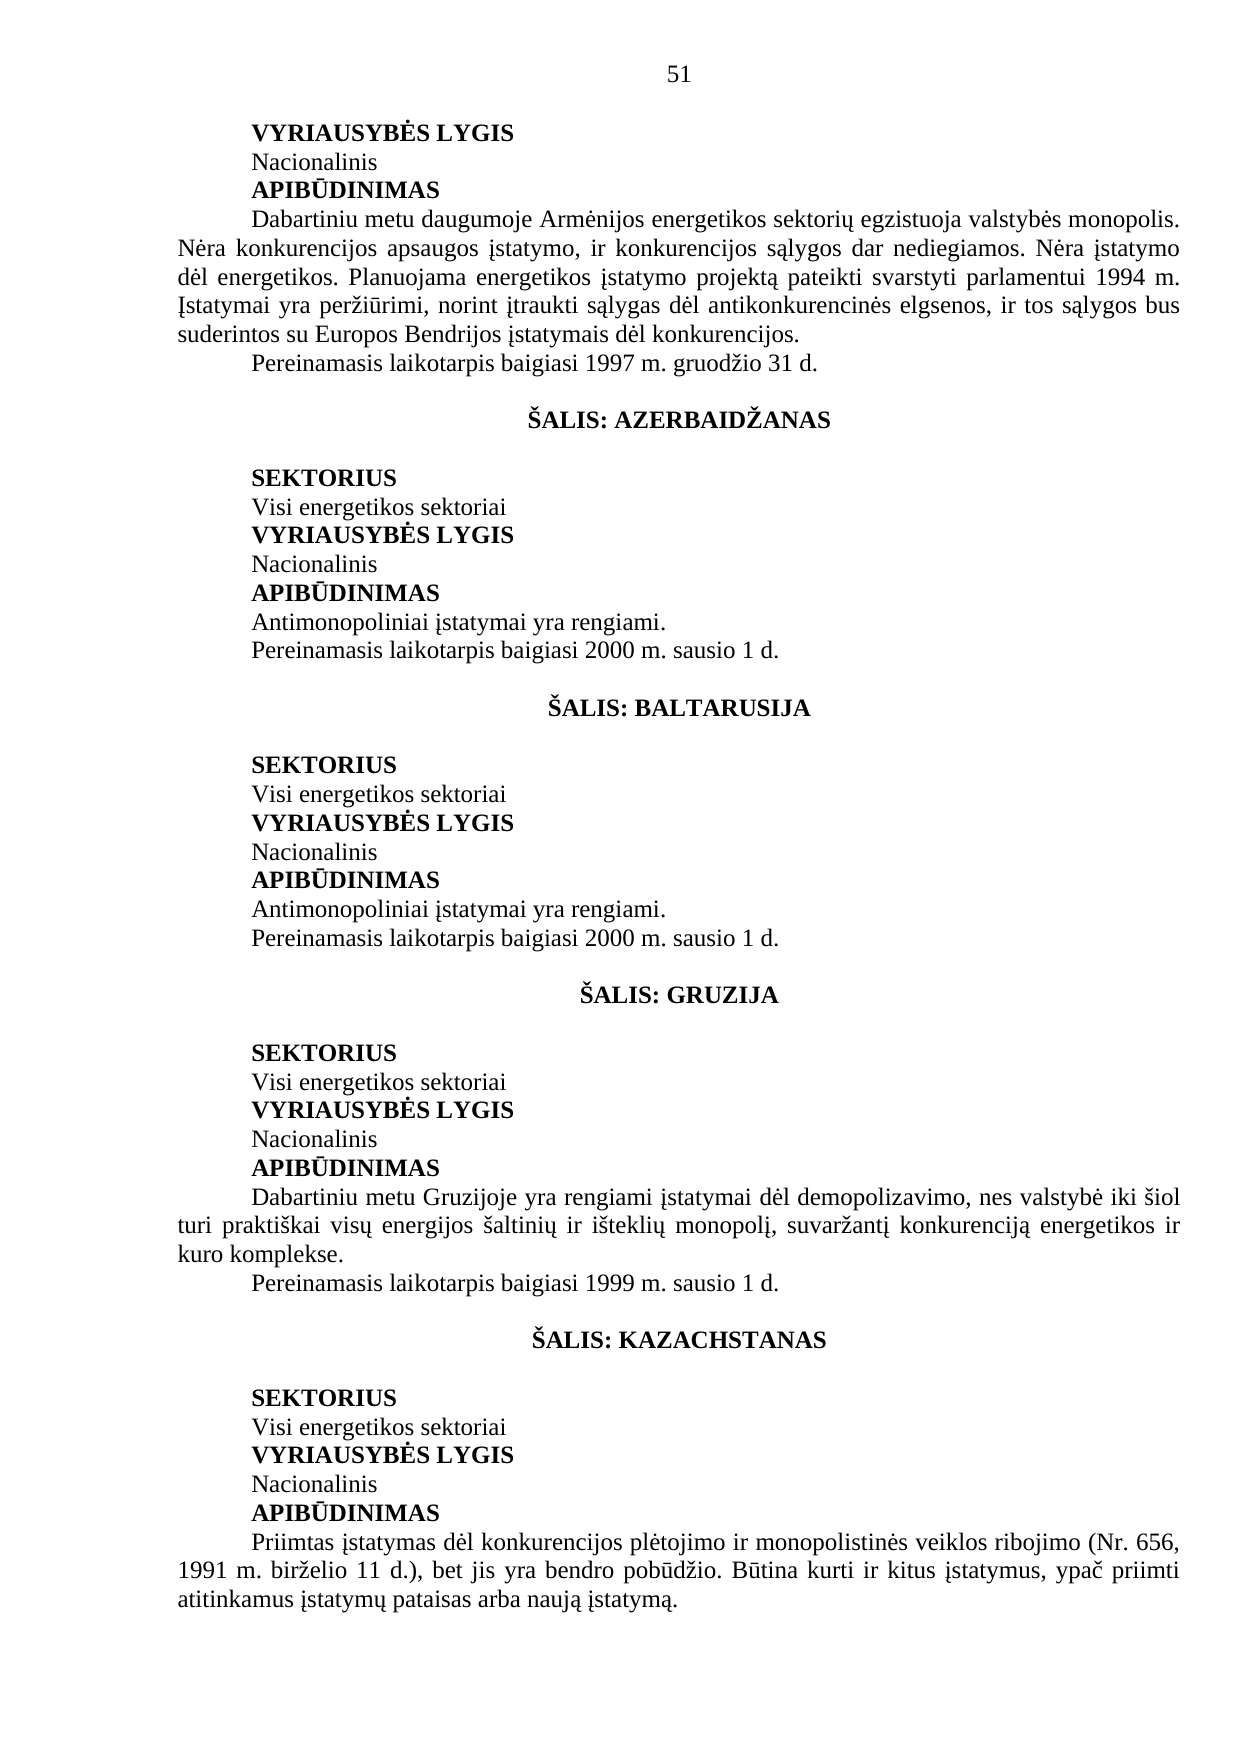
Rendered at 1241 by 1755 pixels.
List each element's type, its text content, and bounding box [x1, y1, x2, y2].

text Nacionalinis [177, 1124, 1181, 1153]
text Vyriausybės lygis [177, 521, 1181, 549]
text Apibūdinimas [177, 1498, 1181, 1527]
text Šalis: Azerbaidžanas [177, 406, 1181, 434]
text Visi energetikos sektoriai [177, 1067, 1181, 1096]
text Šalis: Kazachstanas [177, 1326, 1181, 1354]
text Apibūdinimas [177, 578, 1181, 607]
text Sektorius [177, 751, 1181, 779]
text Sektorius [177, 463, 1181, 492]
text Dabartiniu metu daugumoje Armėnijos energetikos sektorių egzistuoja valstybės monopolis. Nėra konkurencijos apsaugos įstatymo, ir konkurencijos sąlygos dar nediegiamos. Nėra įstatymo dėl energetikos. Planuojama energetikos įstatymo projektą pateikti svarstyti parlamentui 1994 m. Įstatymai yra peržiūrimi, norint įtraukti sąlygas dėl antikonkurencinės elgsenos, ir tos sąlygos bus suderintos su Europos Bendrijos įstatymais dėl konkurencijos. [177, 204, 1181, 348]
text Visi energetikos sektoriai [177, 492, 1181, 521]
text Apibūdinimas [177, 866, 1181, 894]
text Nacionalinis [177, 1469, 1181, 1498]
text Visi energetikos sektoriai [177, 1412, 1181, 1441]
text Priimtas įstatymas dėl konkurencijos plėtojimo ir monopolistinės veiklos ribojimo (Nr. 656, 1991 m. birželio 11 d.), bet jis yra bendro pobūdžio. Būtina kurti ir kitus įstatymus, ypač priimti atitinkamus įstatymų pataisas arba naują įstatymą. [177, 1527, 1181, 1613]
text Antimonopoliniai įstatymai yra rengiami. [177, 607, 1181, 636]
text Pereinamasis laikotarpis baigiasi 2000 m. sausio 1 d. [177, 636, 1181, 664]
text Vyriausybės lygis [177, 118, 1181, 147]
text Dabartiniu metu Gruzijoje yra rengiami įstatymai dėl demopolizavimo, nes valstybė iki šiol turi praktiškai visų energijos šaltinių ir išteklių monopolį, suvaržantį konkurenciją energetikos ir kuro komplekse. [177, 1182, 1181, 1268]
text Visi energetikos sektoriai [177, 779, 1181, 808]
text Nacionalinis [177, 837, 1181, 866]
text Apibūdinimas [177, 1153, 1181, 1182]
text Nacionalinis [177, 549, 1181, 578]
text Pereinamasis laikotarpis baigiasi 1999 m. sausio 1 d. [177, 1268, 1181, 1297]
text Šalis: Gruzija [177, 981, 1181, 1009]
text Antimonopoliniai įstatymai yra rengiami. [177, 894, 1181, 923]
text Pereinamasis laikotarpis baigiasi 1997 m. gruodžio 31 d. [177, 348, 1181, 377]
text Pereinamasis laikotarpis baigiasi 2000 m. sausio 1 d. [177, 923, 1181, 952]
text Vyriausybės lygis [177, 1441, 1181, 1469]
text Vyriausybės lygis [177, 808, 1181, 837]
text Apibūdinimas [177, 176, 1181, 204]
text Šalis: Baltarusija [177, 693, 1181, 722]
text Nacionalinis [177, 147, 1181, 176]
text Vyriausybės lygis [177, 1096, 1181, 1124]
text Sektorius [177, 1038, 1181, 1067]
text Sektorius [177, 1383, 1181, 1412]
